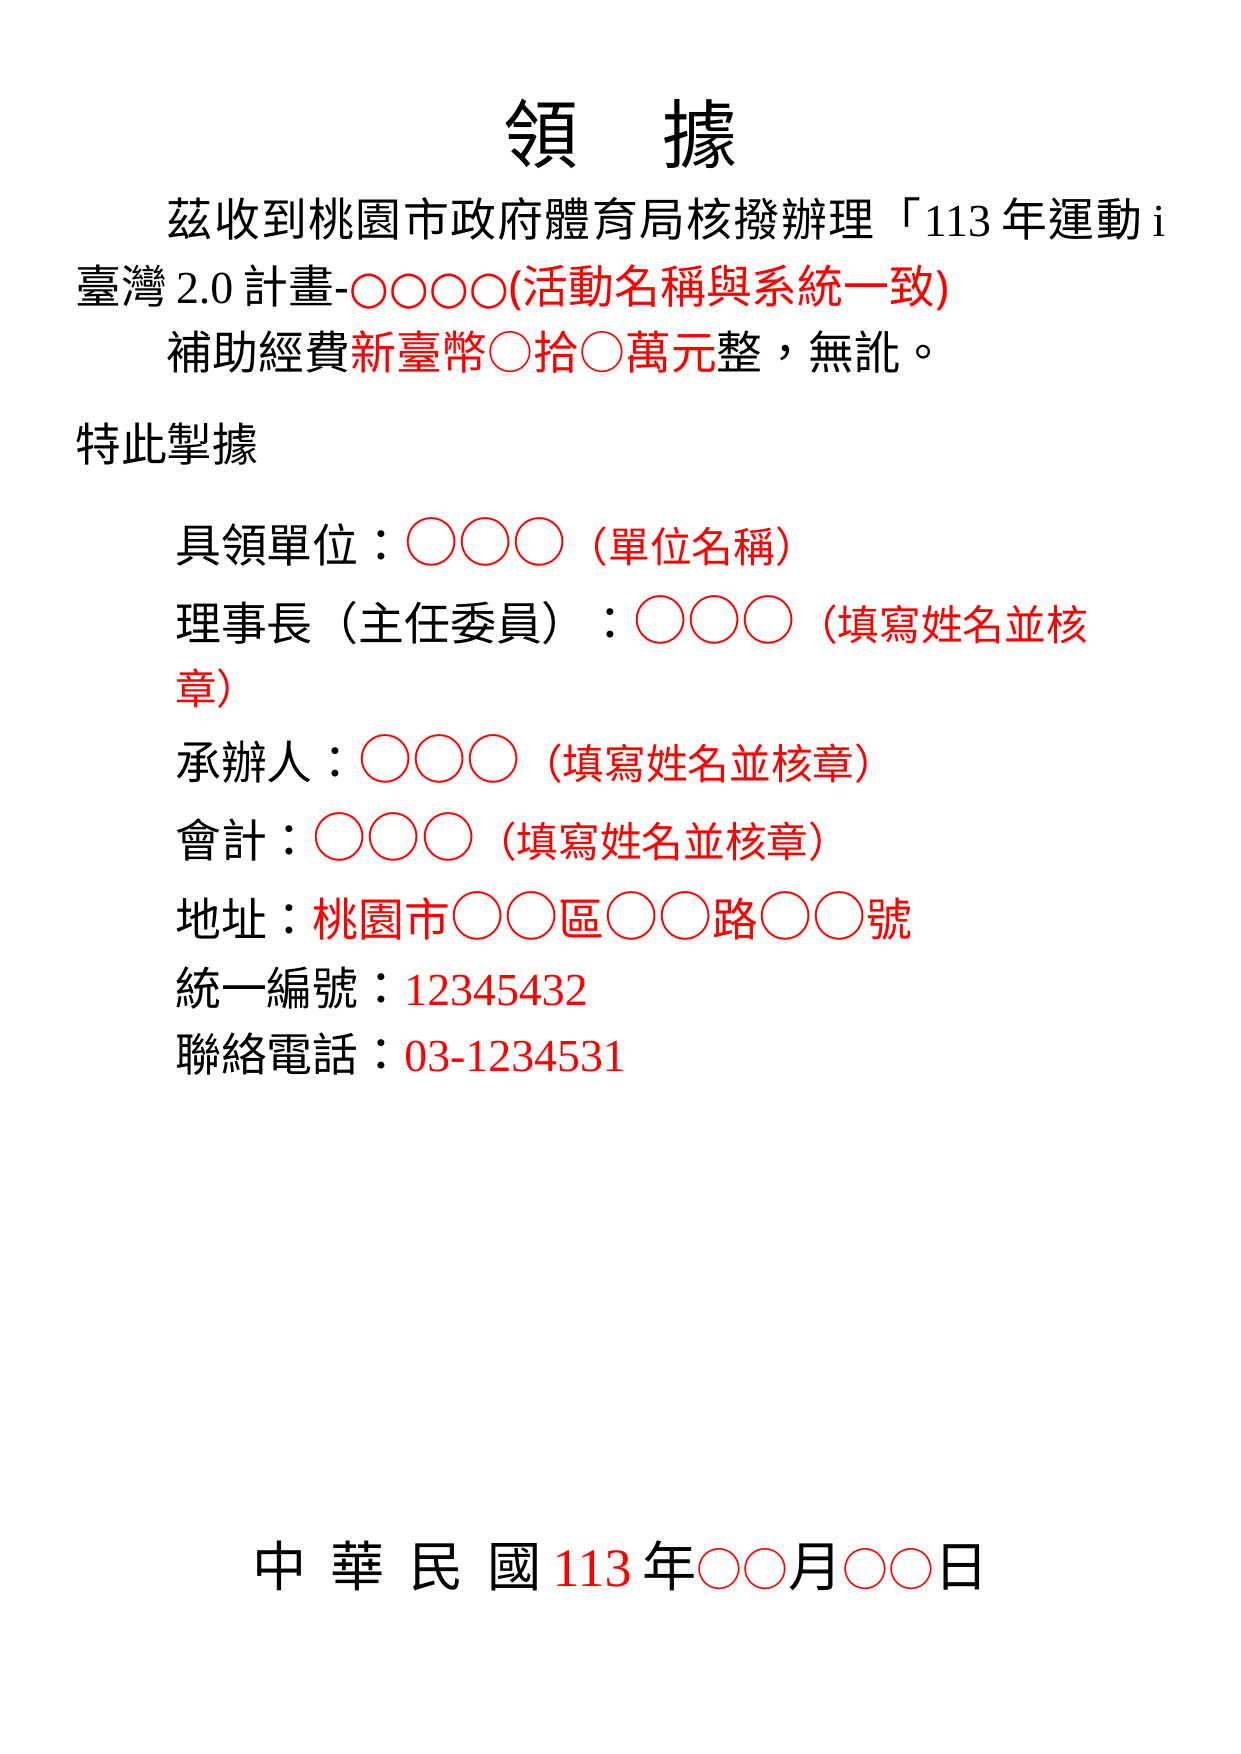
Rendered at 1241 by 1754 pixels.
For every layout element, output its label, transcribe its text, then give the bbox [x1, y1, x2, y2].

text 聯絡電話：03-1234531 [175, 1018, 1165, 1084]
text 領 據 [75, 75, 1165, 184]
text 地址：桃園市○○區○○路○○號 [175, 873, 1165, 952]
text 具領單位：○○○（單位名稱） [175, 499, 1165, 578]
text 會計：○○○（填寫姓名並核章） [175, 795, 1165, 873]
text 中 華 民 國113年○○月○○日 [75, 1523, 1165, 1602]
text 茲收到桃園市政府體育局核撥辦理「113年運動i臺灣2.0計畫-○○○○(活動名稱與系統一致) [75, 184, 1165, 317]
text 統一編號：12345432 [175, 952, 1165, 1018]
text 理事長（主任委員）：○○○（填寫姓名並核章） [175, 578, 1165, 716]
text 特此掣據 [75, 408, 1165, 474]
text 補助經費新臺幣○拾○萬元整，無訛。 [75, 317, 1165, 383]
text 承辦人：○○○（填寫姓名並核章） [175, 716, 1165, 795]
